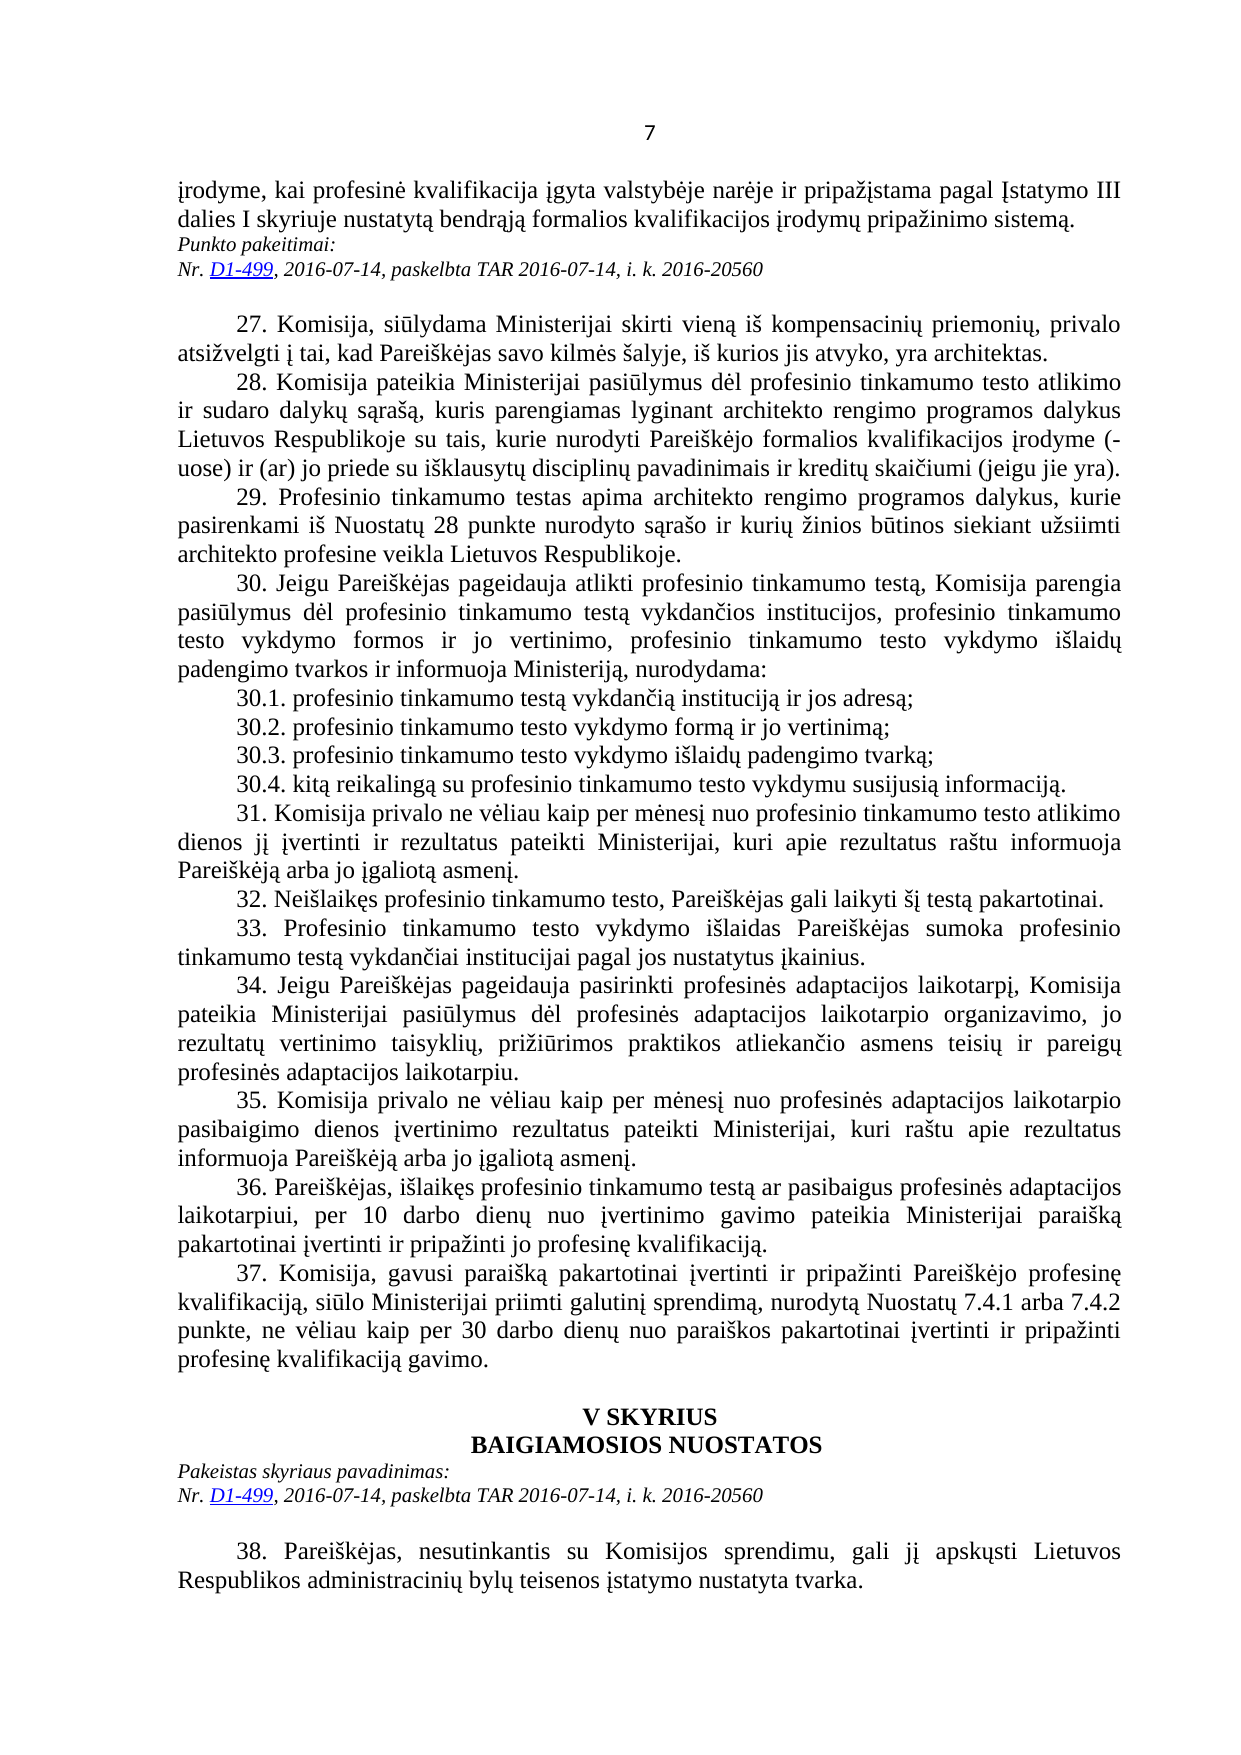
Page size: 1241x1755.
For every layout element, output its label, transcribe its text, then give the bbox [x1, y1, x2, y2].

text 31. Komisija privalo ne vėliau kaip per mėnesį nuo profesinio tinkamumo testo atlikimo dienos jį įvertinti ir rezultatus pateikti Ministerijai, kuri apie rezultatus raštu informuoja Pareiškėją arba jo įgaliotą asmenį. [177, 798, 1122, 884]
text 38. Pareiškėjas, nesutinkantis su Komisijos sprendimu, gali jį apskųsti Lietuvos Respublikos administracinių bylų teisenos įstatymo nustatyta tvarka. [177, 1536, 1122, 1594]
text V SKYRIUS BAIGIAMOSIOS NUOSTATOS [177, 1402, 1122, 1459]
text 30.1. profesinio tinkamumo testą vykdančią instituciją ir jos adresą; [177, 683, 1122, 712]
text 35. Komisija privalo ne vėliau kaip per mėnesį nuo profesinės adaptacijos laikotarpio pasibaigimo dienos įvertinimo rezultatus pateikti Ministerijai, kuri raštu apie rezultatus informuoja Pareiškėją arba jo įgaliotą asmenį. [177, 1086, 1122, 1172]
text 30.2. profesinio tinkamumo testo vykdymo formą ir jo vertinimą; [177, 712, 1122, 741]
text 37. Komisija, gavusi paraišką pakartotinai įvertinti ir pripažinti Pareiškėjo profesinę kvalifikaciją, siūlo Ministerijai priimti galutinį sprendimą, nurodytą Nuostatų 7.4.1 arba 7.4.2 punkte, ne vėliau kaip per 30 darbo dienų nuo paraiškos pakartotinai įvertinti ir pripažinti profesinę kvalifikaciją gavimo. [177, 1258, 1122, 1373]
text 32. Neišlaikęs profesinio tinkamumo testo, Pareiškėjas gali laikyti šį testą pakartotinai. [177, 884, 1122, 913]
text įrodyme, kai profesinė kvalifikacija įgyta valstybėje narėje ir pripažįstama pagal Įstatymo III dalies I skyriuje nustatytą bendrąją formalios kvalifikacijos įrodymų pripažinimo sistemą. [177, 175, 1122, 232]
text 27. Komisija, siūlydama Ministerijai skirti vieną iš kompensacinių priemonių, privalo atsižvelgti į tai, kad Pareiškėjas savo kilmės šalyje, iš kurios jis atvyko, yra architektas. [177, 309, 1122, 367]
text 30.3. profesinio tinkamumo testo vykdymo išlaidų padengimo tvarką; [177, 741, 1122, 769]
text Punkto pakeitimai: [177, 232, 1122, 256]
text Pakeistas skyriaus pavadinimas: [177, 1459, 1122, 1483]
text 30. Jeigu Pareiškėjas pageidauja atlikti profesinio tinkamumo testą, Komisija parengia pasiūlymus dėl profesinio tinkamumo testą vykdančios institucijos, profesinio tinkamumo testo vykdymo formos ir jo vertinimo, profesinio tinkamumo testo vykdymo išlaidų padengimo tvarkos ir informuoja Ministeriją, nurodydama: [177, 568, 1122, 683]
text 36. Pareiškėjas, išlaikęs profesinio tinkamumo testą ar pasibaigus profesinės adaptacijos laikotarpiui, per 10 darbo dienų nuo įvertinimo gavimo pateikia Ministerijai paraišką pakartotinai įvertinti ir pripažinti jo profesinę kvalifikaciją. [177, 1172, 1122, 1258]
text 34. Jeigu Pareiškėjas pageidauja pasirinkti profesinės adaptacijos laikotarpį, Komisija pateikia Ministerijai pasiūlymus dėl profesinės adaptacijos laikotarpio organizavimo, jo rezultatų vertinimo taisyklių, prižiūrimos praktikos atliekančio asmens teisių ir pareigų profesinės adaptacijos laikotarpiu. [177, 971, 1122, 1086]
text 28. Komisija pateikia Ministerijai pasiūlymus dėl profesinio tinkamumo testo atlikimo ir sudaro dalykų sąrašą, kuris parengiamas lyginant architekto rengimo programos dalykus Lietuvos Respublikoje su tais, kurie nurodyti Pareiškėjo formalios kvalifikacijos įrodyme (-uose) ir (ar) jo priede su išklausytų disciplinų pavadinimais ir kreditų skaičiumi (jeigu jie yra). [177, 367, 1122, 482]
text 30.4. kitą reikalingą su profesinio tinkamumo testo vykdymu susijusią informaciją. [177, 769, 1122, 798]
text 33. Profesinio tinkamumo testo vykdymo išlaidas Pareiškėjas sumoka profesinio tinkamumo testą vykdančiai institucijai pagal jos nustatytus įkainius. [177, 913, 1122, 971]
text 29. Profesinio tinkamumo testas apima architekto rengimo programos dalykus, kurie pasirenkami iš Nuostatų 28 punkte nurodyto sąrašo ir kurių žinios būtinos siekiant užsiimti architekto profesine veikla Lietuvos Respublikoje. [177, 482, 1122, 568]
text Nr. D1-499, 2016-07-14, paskelbta TAR 2016-07-14, i. k. 2016-20560 [177, 256, 1122, 281]
text Nr. D1-499, 2016-07-14, paskelbta TAR 2016-07-14, i. k. 2016-20560 [177, 1483, 1122, 1507]
